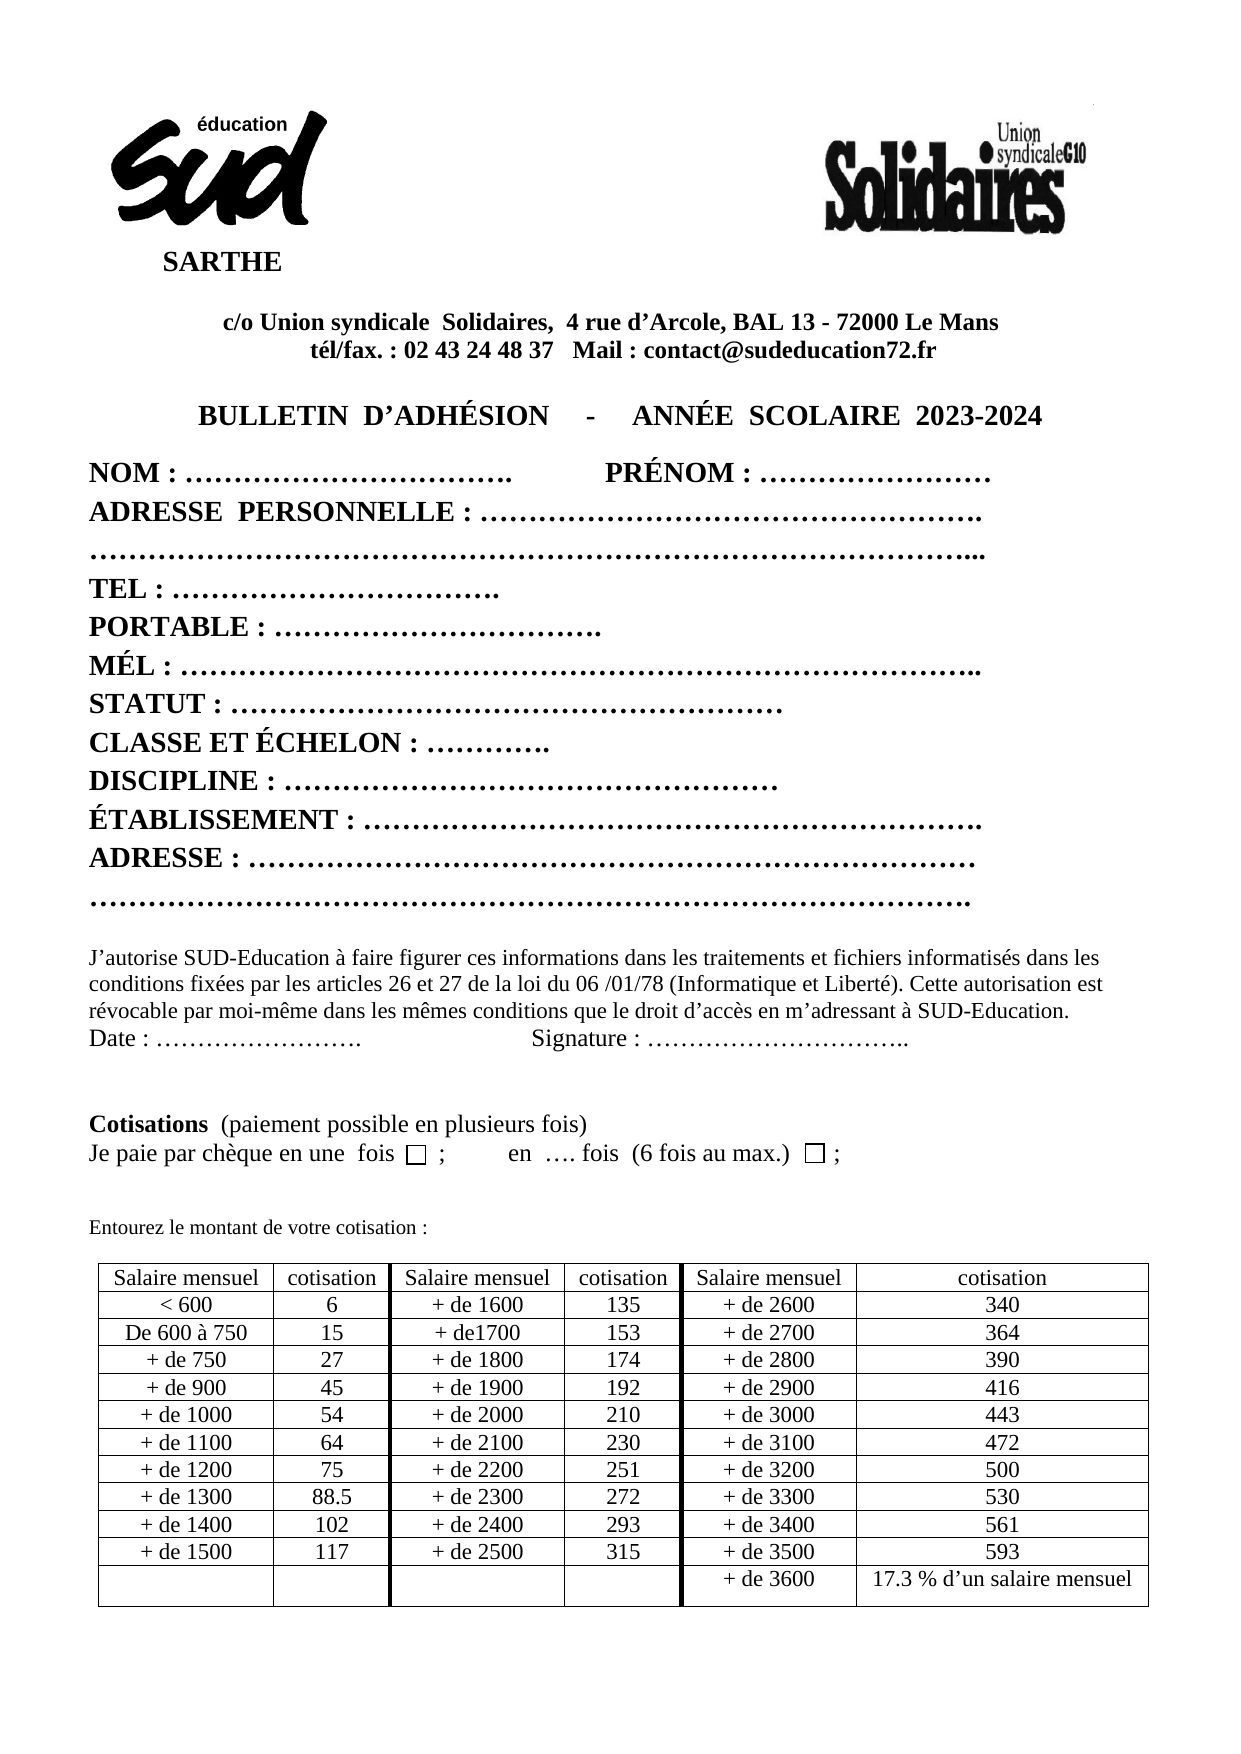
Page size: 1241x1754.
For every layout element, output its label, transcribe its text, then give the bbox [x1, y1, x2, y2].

table_cell + de 3200 [684, 1456, 856, 1482]
text SARTHE [89, 244, 1152, 278]
table_cell 315 [565, 1538, 679, 1564]
table_cell 390 [857, 1346, 1148, 1373]
table_cell + de 1200 [99, 1456, 273, 1482]
text PORTABLE : ……………………………. [89, 609, 1152, 643]
table_cell 75 [274, 1456, 388, 1482]
text NOM : ……………………………. PRÉNOM : …………………… [89, 455, 1152, 489]
table_cell + de 1900 [392, 1374, 564, 1400]
table_cell [99, 1566, 273, 1606]
table_cell + de 750 [99, 1346, 273, 1373]
subtitle BULLETIN D’ADHÉSION - ANNÉE SCOLAIRE 2023-2024 [89, 398, 1152, 431]
table_cell + de1700 [392, 1319, 564, 1345]
text TEL : ……………………………. [89, 571, 1152, 604]
subtitle tél/fax. : 02 43 24 48 37 Mail : contact@sudeducation72.fr [89, 335, 1152, 364]
text Date : ……………………. Signature : ………………………….. [89, 1023, 1152, 1052]
text ………………………………………………………………………………. [89, 879, 1152, 913]
table_cell 472 [857, 1429, 1148, 1455]
table_cell 102 [274, 1511, 388, 1537]
table_cell + de 1100 [99, 1429, 273, 1455]
table_cell + de 2200 [392, 1456, 564, 1482]
table_cell 6 [274, 1292, 388, 1318]
subtitle Cotisations (paiement possible en plusieurs fois) [89, 1109, 1152, 1138]
table_cell 135 [565, 1292, 679, 1318]
table_cell 500 [857, 1456, 1148, 1482]
table_cell + de 2300 [392, 1483, 564, 1510]
text ÉTABLISSEMENT : ………………………………………………………. [89, 802, 1152, 836]
table_cell + de 2400 [392, 1511, 564, 1537]
table_cell 117 [274, 1538, 388, 1564]
table_cell + de 1600 [392, 1292, 564, 1318]
table_cell + de 2000 [392, 1401, 564, 1427]
table_cell + de 2500 [392, 1538, 564, 1564]
table_cell 293 [565, 1511, 679, 1537]
table_cell + de 3100 [684, 1429, 856, 1455]
subtitle c/o Union syndicale Solidaires, 4 rue d’Arcole, BAL 13 - 72000 Le Mans [89, 307, 1152, 335]
text ADRESSE PERSONNELLE : ……………………………………………. [89, 494, 1152, 527]
table_cell [565, 1566, 679, 1606]
table_cell 153 [565, 1319, 679, 1345]
text J’autorise SUD-Education à faire figurer ces informations dans les traitements et fichiers informatisés dans les conditions fixées par les articles 26 et 27 de la loi du 06 /01/78 (Informatique et Liberté). Cette autorisation est révocable par moi-même dans les mêmes conditions que le droit d’accès en m’adressant à SUD-Education. [89, 944, 1152, 1023]
table_cell + de 1300 [99, 1483, 273, 1510]
table_cell 45 [274, 1374, 388, 1400]
text ADRESSE : ………………………………………………………………… [89, 841, 1152, 874]
table_cell + de 3500 [684, 1538, 856, 1564]
table_cell 27 [274, 1346, 388, 1373]
text Entourez le montant de votre cotisation : [89, 1215, 1152, 1239]
table_cell 251 [565, 1456, 679, 1482]
table_cell + de 2600 [684, 1292, 856, 1318]
subtitle Je paie par chèque en une fois ; en …. fois (6 fois au max.) ; [89, 1138, 1152, 1167]
table_cell 17.3 % d’un salaire mensuel [857, 1566, 1148, 1606]
table_cell 15 [274, 1319, 388, 1345]
table_cell 54 [274, 1401, 388, 1427]
table_cell + de 3400 [684, 1511, 856, 1537]
table_cell + de 1400 [99, 1511, 273, 1537]
table_cell + de 2700 [684, 1319, 856, 1345]
table_header cotisation [857, 1264, 1148, 1291]
table_cell 174 [565, 1346, 679, 1373]
table_header cotisation [565, 1264, 679, 1291]
table_cell + de 3000 [684, 1401, 856, 1427]
table_cell 88.5 [274, 1483, 388, 1510]
table_cell 230 [565, 1429, 679, 1455]
table_cell + de 1500 [99, 1538, 273, 1564]
table_cell [274, 1566, 388, 1606]
table_cell 364 [857, 1319, 1148, 1345]
table_cell 340 [857, 1292, 1148, 1318]
table_cell 210 [565, 1401, 679, 1427]
table_cell 272 [565, 1483, 679, 1510]
table_cell De 600 à 750 [99, 1319, 273, 1345]
text DISCIPLINE : …………………………………………… [89, 763, 1152, 797]
table_cell + de 3300 [684, 1483, 856, 1510]
text STATUT : ………………………………………………… [89, 686, 1152, 720]
table_header Salaire mensuel [684, 1264, 856, 1291]
table_cell + de 2900 [684, 1374, 856, 1400]
table_cell + de 1000 [99, 1401, 273, 1427]
table_cell + de 900 [99, 1374, 273, 1400]
table_cell + de 2100 [392, 1429, 564, 1455]
text CLASSE ET ÉCHELON : …………. [89, 725, 1152, 758]
text ………………………………………………………………………………... [89, 532, 1152, 566]
table_cell 192 [565, 1374, 679, 1400]
table_cell < 600 [99, 1292, 273, 1318]
table_cell 416 [857, 1374, 1148, 1400]
text MÉL : ……………………………………………………………………….. [89, 648, 1152, 681]
table_cell 561 [857, 1511, 1148, 1537]
table_cell + de 3600 [684, 1566, 856, 1606]
table_header cotisation [274, 1264, 388, 1291]
table_cell 593 [857, 1538, 1148, 1564]
table_header Salaire mensuel [99, 1264, 273, 1291]
table_cell 64 [274, 1429, 388, 1455]
table_cell 443 [857, 1401, 1148, 1427]
table_cell + de 2800 [684, 1346, 856, 1373]
table_cell 530 [857, 1483, 1148, 1510]
table_cell + de 1800 [392, 1346, 564, 1373]
table_header Salaire mensuel [392, 1264, 564, 1291]
table_cell [392, 1566, 564, 1606]
